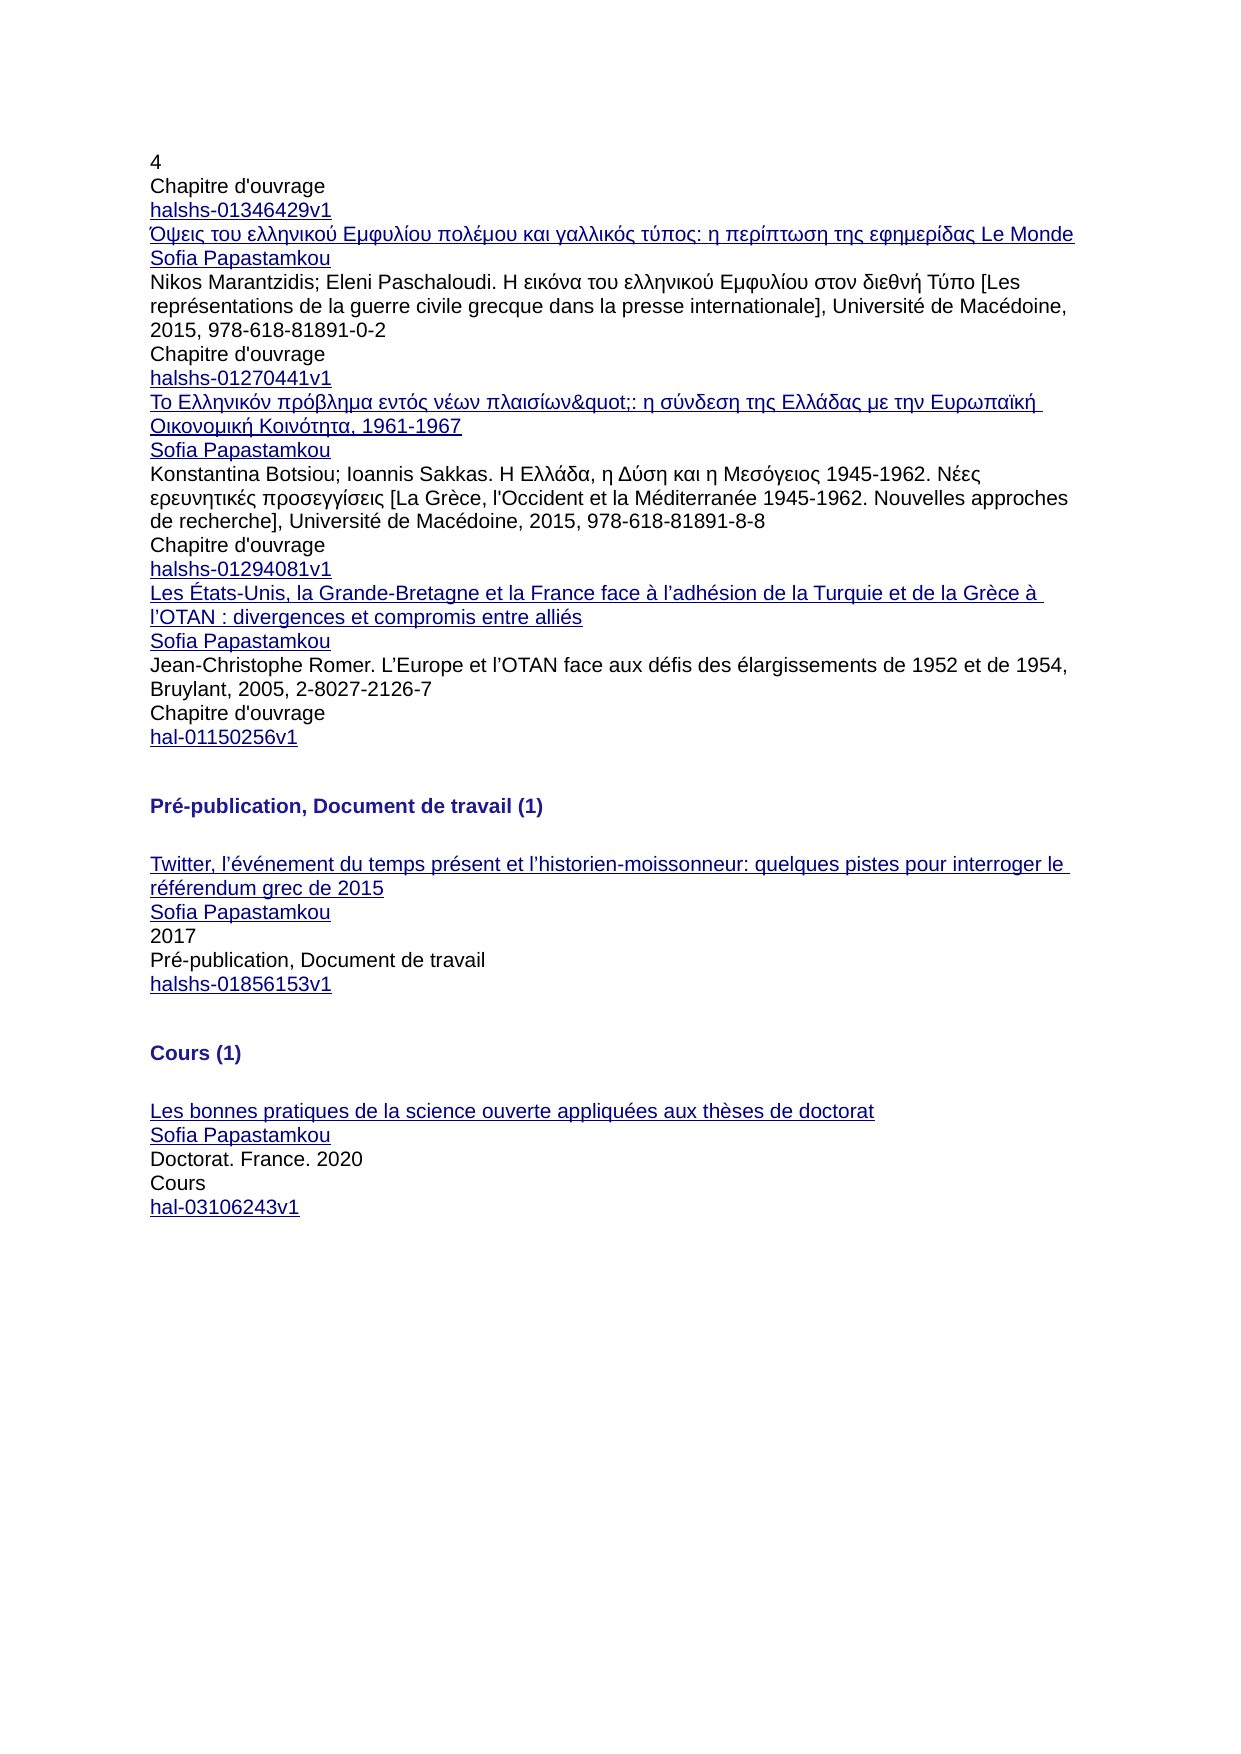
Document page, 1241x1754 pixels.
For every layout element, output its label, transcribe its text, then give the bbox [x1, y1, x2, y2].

table_cell French-Egyptian Relations Before the Suez Crisis (1954-1956) Sofia Papastamkou Philippe Vial; Georges-Henri Soutou; Robert Frank ; Martin Alexander. Les Occidentaux et la crise de Suez : une relecture politico-militaire, Publications de la Sorbonne, pp.77-94, 2015, 978-2-85944-769-4 Chapitre d'ouvrage halshs-01346429v1 [150, 150, 1090, 222]
table_header Twitter, l’événement du temps présent et l’historien-moissonneur: quelques pistes pour interroger le référendum grec de 2015 Sofia Papastamkou 2017 Pré-publication, Document de travail halshs-01856153v1 [150, 852, 1090, 996]
table_header Les bonnes pratiques de la science ouverte appliquées aux thèses de doctorat Sofia Papastamkou Doctorat. France. 2020 Cours hal-03106243v1 [150, 1099, 1090, 1219]
table_cell Όψεις του ελληνικού Εμφυλίου πολέμου και γαλλικός τύπος: η περίπτωση της εφημερίδας Le Monde Sofia Papastamkou Nikos Marantzidis; Eleni Paschaloudi. Η εικόνα του ελληνικού Eμφυλίου στον διεθνή Τύπο [Les représentations de la guerre civile grecque dans la presse internationale], Université de Macédoine, 2015, 978-618-81891-0-2 Chapitre d'ouvrage halshs-01270441v1 [150, 222, 1090, 389]
table_cell Το Ελληνικόν πρόβλημα εντός νέων πλαισίων&quot;: η σύνδεση της Ελλάδας με την Ευρωπαϊκή Οικονομική Κοινότητα, 1961-1967 Sofia Papastamkou Konstantina Botsiou; Ioannis Sakkas. Η Ελλάδα, η Δύση και η Μεσόγειος 1945-1962. Νέες ερευνητικές προσεγγίσεις [La Grèce, l'Occident et la Méditerranée 1945-1962. Nouvelles approches de recherche], Université de Macédoine, 2015, 978-618-81891-8-8 Chapitre d'ouvrage halshs-01294081v1 [150, 390, 1090, 581]
table_cell Les États-Unis, la Grande-Bretagne et la France face à l’adhésion de la Turquie et de la Grèce à l’OTAN : divergences et compromis entre alliés Sofia Papastamkou Jean-Christophe Romer. L’Europe et l’OTAN face aux défis des élargissements de 1952 et de 1954, Bruylant, 2005, 2-8027-2126-7 Chapitre d'ouvrage hal-01150256v1 [150, 581, 1090, 749]
subtitle Cours (1) [150, 1041, 1090, 1064]
subtitle Pré-publication, Document de travail (1) [150, 794, 1090, 818]
